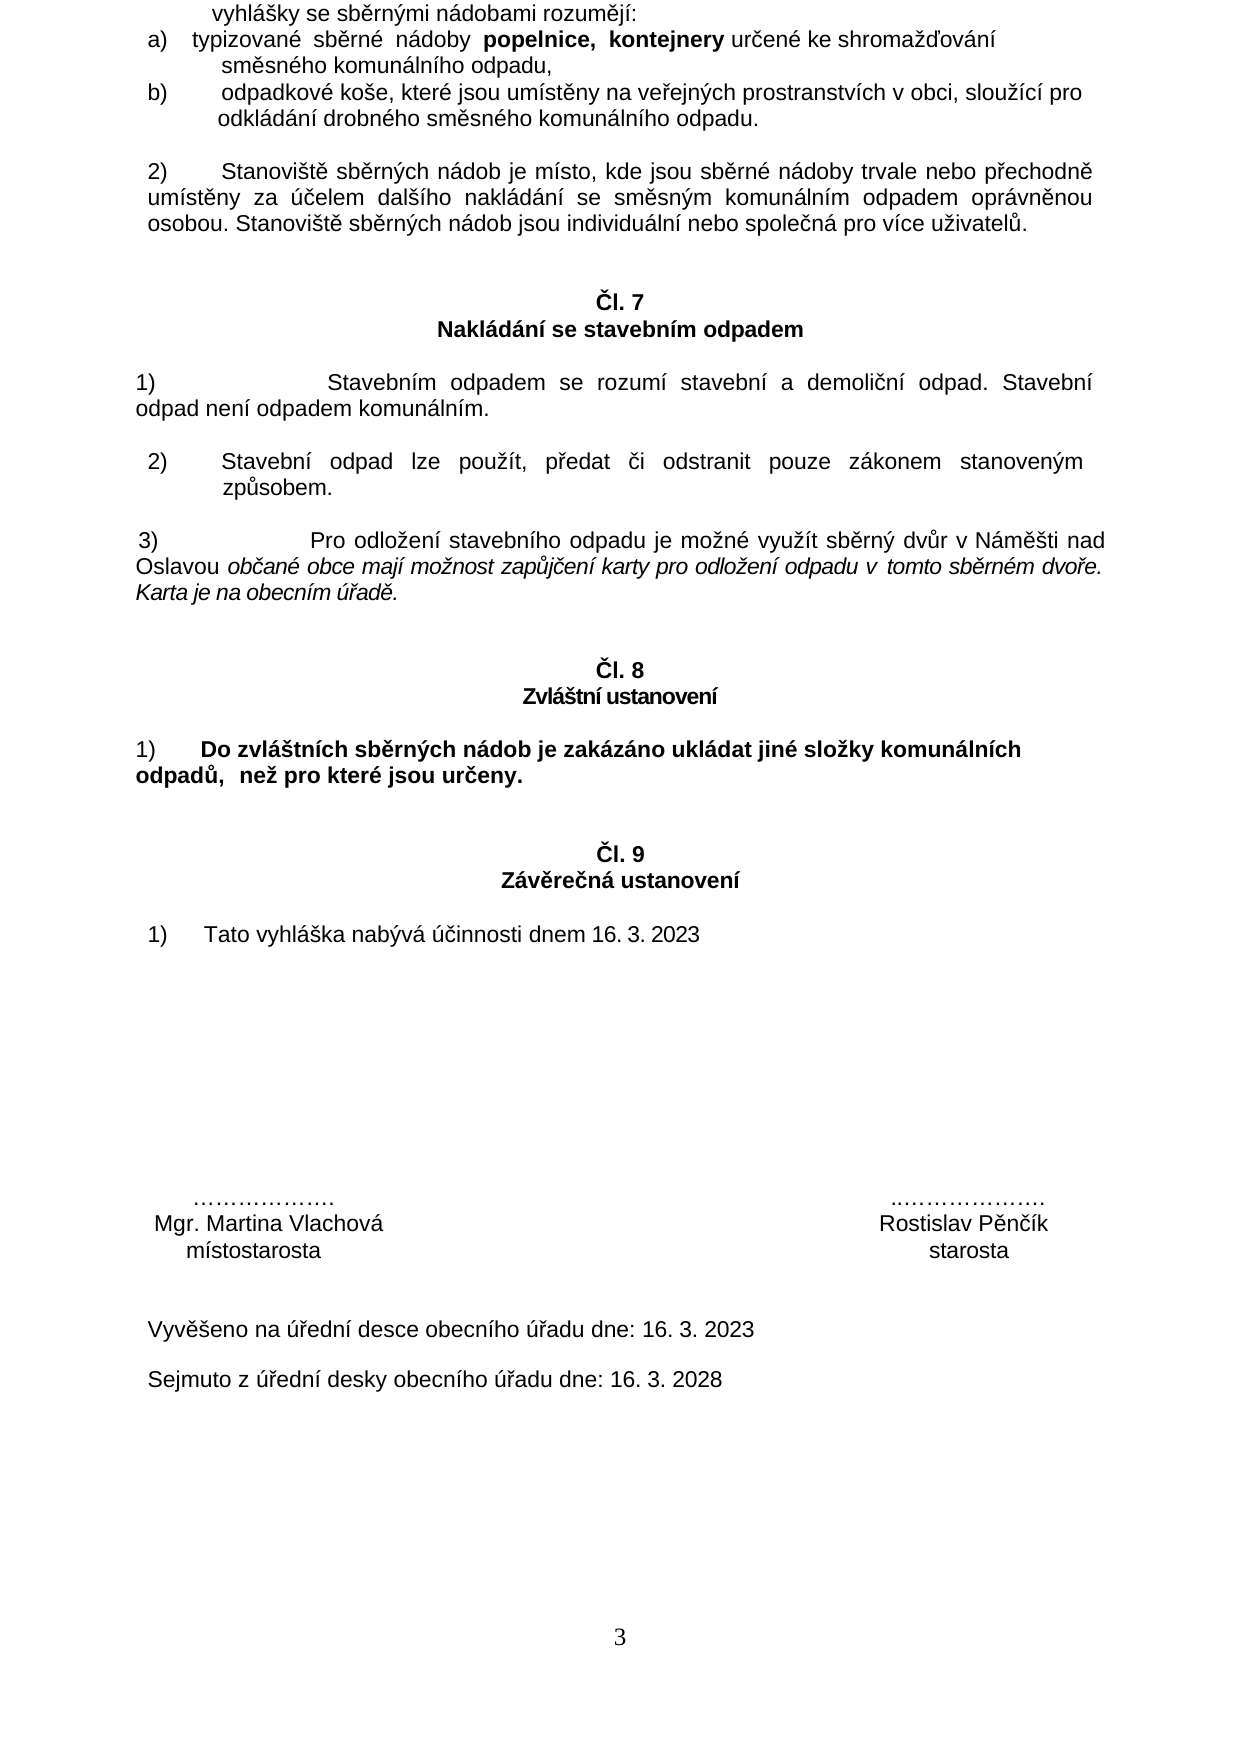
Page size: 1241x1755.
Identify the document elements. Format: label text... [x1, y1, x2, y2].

text Zvláštní ustanovení [177, 683, 1063, 710]
text Nakládání se stavebním odpadem [177, 316, 1063, 342]
list Do zvláštních sběrných nádob je zakázáno ukládat jiné složky komunálních odpadů, než pro které jsou určeny. [135, 736, 1092, 789]
list odpadkové koše, které jsou umístěny na veřejných prostranstvích v obci, sloužící pro odkládání drobného směsného komunálního odpadu. [147, 79, 1093, 131]
list Tato vyhláška nabývá účinnosti dnem 16. 3. 2023 [147, 921, 1105, 947]
text místostarosta starosta [186, 1237, 1105, 1263]
text Čl. 7 [177, 289, 1063, 316]
list typizované sběrné nádoby popelnice, kontejnery určené ke shromažďování směsného komunálního odpadu, [147, 26, 1105, 79]
list Stanoviště sběrných nádob je místo, kde jsou sběrné nádoby trvale nebo přechodně umístěny za účelem dalšího nakládání se směsným komunálním odpadem oprávněnou osobou. Stanoviště sběrných nádob jsou individuální nebo společná pro více uživatelů. [147, 158, 1093, 237]
text Závěrečná ustanovení [177, 868, 1063, 894]
text Sejmuto z úřední desky obecního úřadu dne: 16. 3. 2028 [147, 1366, 1105, 1392]
list Pro odložení stavebního odpadu je možné využít sběrný dvůr v Náměšti nad Oslavou občané obce mají možnost zapůjčení karty pro odložení odpadu v tomto sběrném dvoře. Karta je na obecním úřadě. [135, 527, 1105, 606]
list vyhlášky se sběrnými nádobami rozumějí: [135, 0, 1093, 26]
text Vyvěšeno na úřední desce obecního úřadu dne: 16. 3. 2023 [147, 1316, 1105, 1342]
text Čl. 8 [177, 657, 1063, 683]
list Stavebním odpadem se rozumí stavební a demoliční odpad. Stavební odpad není odpadem komunálním. [135, 368, 1093, 421]
text Mgr. Martina Vlachová Rostislav Pěnčík [154, 1210, 1105, 1237]
list Stavební odpad lze použít, předat či odstranit pouze zákonem stanoveným způsobem. [147, 448, 1093, 500]
text Čl. 9 [177, 842, 1063, 868]
text ………………. ..………………. [173, 1184, 1105, 1210]
